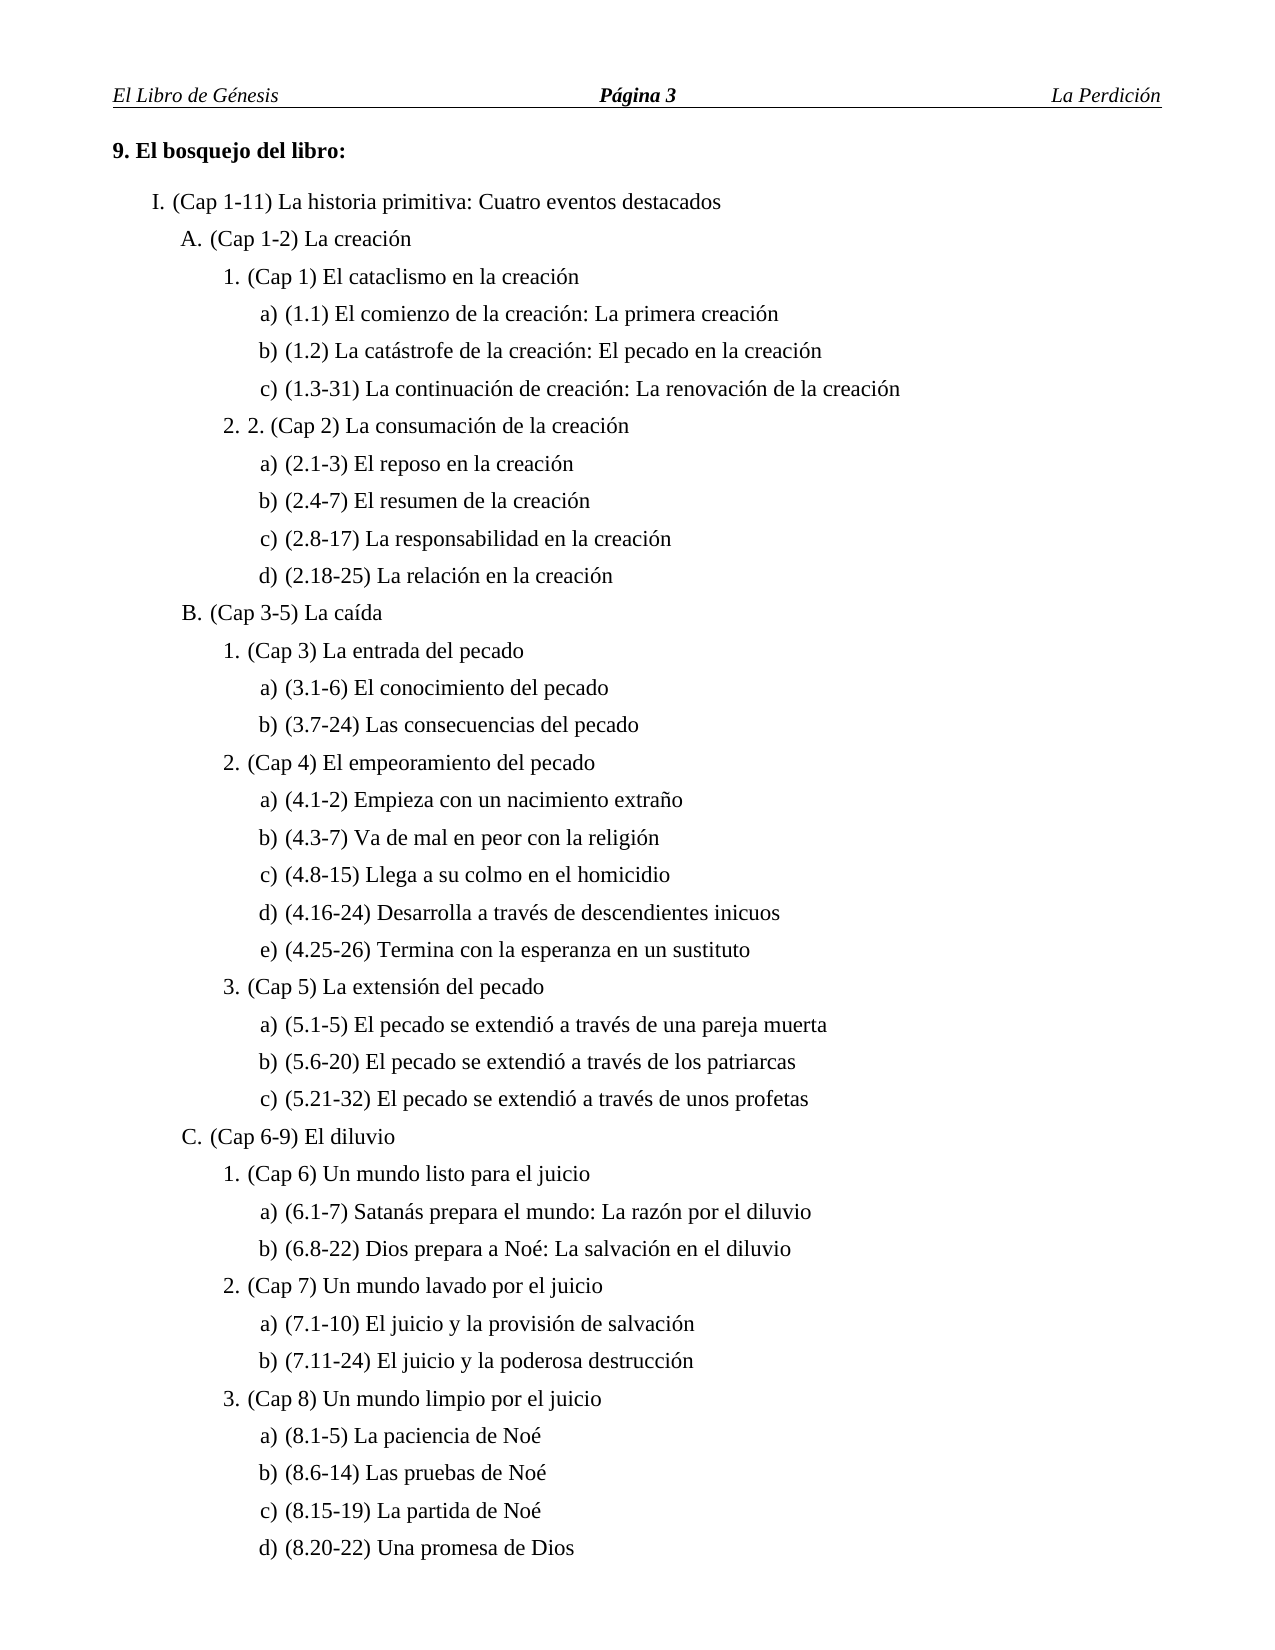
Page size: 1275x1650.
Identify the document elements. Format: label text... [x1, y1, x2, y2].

list (Cap 7) Un mundo lavado por el juicio [187, 1273, 1162, 1299]
list (Cap 1-2) La creación [150, 226, 1162, 252]
list (2.1-3) El reposo en la creación [225, 451, 1162, 476]
list (3.7-24) Las consecuencias del pecado [225, 712, 1162, 738]
list (4.3-7) Va de mal en peor con la religión [225, 825, 1162, 850]
list (1.1) El comienzo de la creación: La primera creación [225, 301, 1162, 327]
list (Cap 3) La entrada del pecado [187, 638, 1162, 663]
list (4.16-24) Desarrolla a través de descendientes inicuos [225, 899, 1162, 925]
list (Cap 6-9) El diluvio [150, 1124, 1162, 1149]
list (Cap 5) La extensión del pecado [187, 974, 1162, 1000]
list (2.4-7) El resumen de la creación [225, 488, 1162, 513]
list (1.2) La catástrofe de la creación: El pecado en la creación [225, 338, 1162, 364]
list (7.1-10) El juicio y la provisión de salvación [225, 1311, 1162, 1336]
list (4.25-26) Termina con la esperanza en un sustituto [225, 937, 1162, 962]
list (8.15-19) La partida de Noé [225, 1498, 1162, 1523]
list (5.21-32) El pecado se extendió a través de unos profetas [225, 1086, 1162, 1112]
list (8.6-14) Las pruebas de Noé [225, 1460, 1162, 1486]
list (Cap 3-5) La caída [150, 600, 1162, 626]
list (1.3-31) La continuación de creación: La renovación de la creación [225, 376, 1162, 401]
list (Cap 4) El empeoramiento del pecado [187, 750, 1162, 775]
list (4.1-2) Empieza con un nacimiento extraño [225, 787, 1162, 813]
list (3.1-6) El conocimiento del pecado [225, 675, 1162, 701]
list (Cap 1-11) La historia primitiva: Cuatro eventos destacados [112, 189, 1162, 214]
list (5.6-20) El pecado se extendió a través de los patriarcas [225, 1049, 1162, 1074]
text 9. El bosquejo del libro: [112, 138, 1162, 163]
list (Cap 6) Un mundo listo para el juicio [187, 1161, 1162, 1187]
list (6.8-22) Dios prepara a Noé: La salvación en el diluvio [225, 1236, 1162, 1261]
list (Cap 1) El cataclismo en la creación [187, 264, 1162, 289]
list (7.11-24) El juicio y la poderosa destrucción [225, 1348, 1162, 1374]
list (2.18-25) La relación en la creación [225, 563, 1162, 588]
list (Cap 8) Un mundo limpio por el juicio [187, 1386, 1162, 1411]
list (2.8-17) La responsabilidad en la creación [225, 526, 1162, 551]
list (4.8-15) Llega a su colmo en el homicidio [225, 862, 1162, 887]
list (8.1-5) La paciencia de Noé [225, 1423, 1162, 1448]
list (8.20-22) Una promesa de Dios [225, 1535, 1162, 1561]
list (5.1-5) El pecado se extendió a través de una pareja muerta [225, 1012, 1162, 1037]
list 2. (Cap 2) La consumación de la creación [187, 413, 1162, 439]
list (6.1-7) Satanás prepara el mundo: La razón por el diluvio [225, 1199, 1162, 1224]
